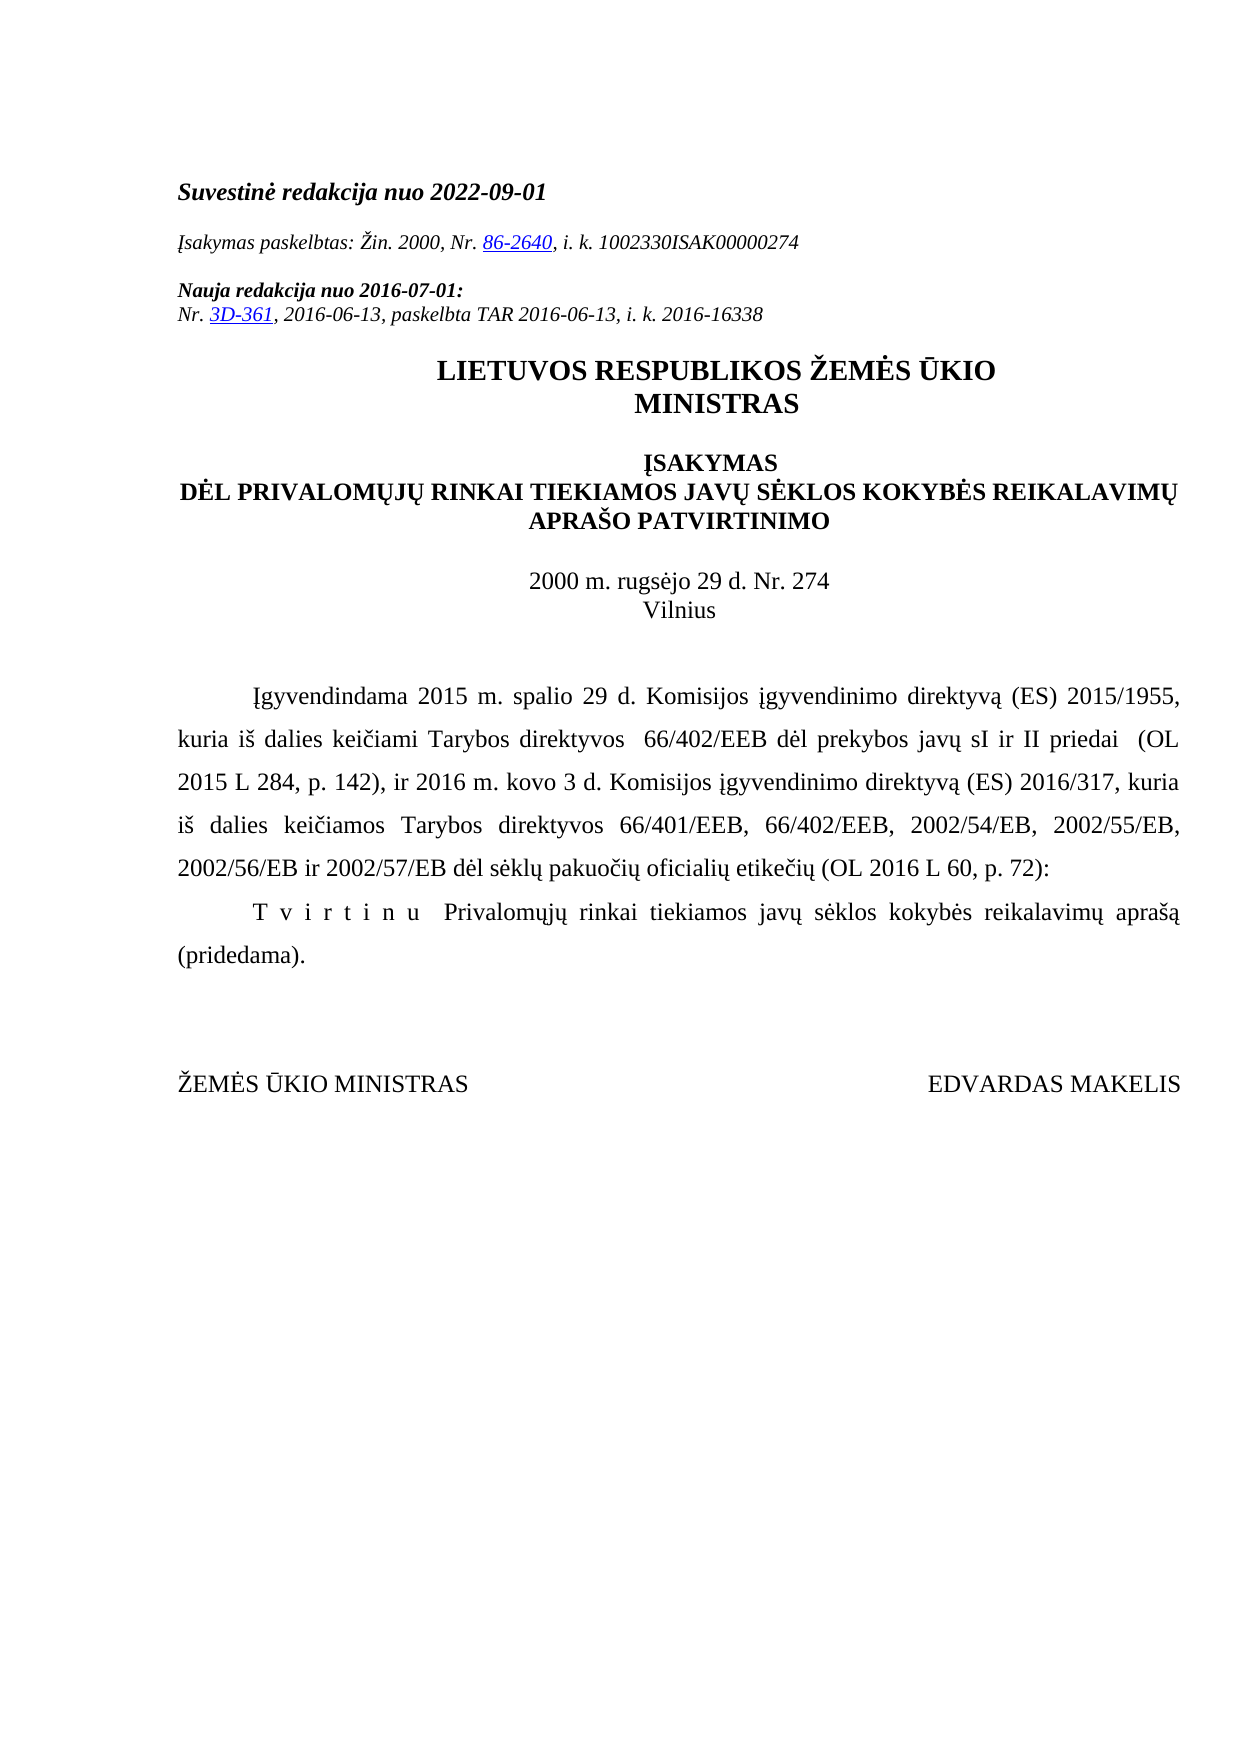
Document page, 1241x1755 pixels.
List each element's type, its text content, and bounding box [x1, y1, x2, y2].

text T v i r t i n u Privalomųjų rinkai tiekiamos javų sėklos kokybės reikalavimų aprašą (pridedama). [177, 897, 1181, 968]
text Vilnius [177, 595, 1181, 623]
text LIETUVOS RESPUBLIKOS ŽEMĖS ŪKIO [177, 353, 1181, 386]
text Įgyvendindama 2015 m. spalio 29 d. Komisijos įgyvendinimo direktyvą (ES) 2015/1955, kuria iš dalies keičiami Tarybos direktyvos 66/402/EEB dėl prekybos javų sI ir II priedai (OL 2015 L 284, p. 142), ir 2016 m. kovo 3 d. Komisijos įgyvendinimo direktyvą (ES) 2016/317, kuria iš dalies keičiamos Tarybos direktyvos 66/401/EEB, 66/402/EEB, 2002/54/EB, 2002/55/EB, 2002/56/EB ir 2002/57/EB dėl sėklų pakuočių oficialių etikečių (OL 2016 L 60, p. 72): [177, 681, 1181, 882]
text ŽEMĖS ŪKIO MINISTRAS EDVARDAS MAKELIS [177, 1069, 1181, 1098]
text 2000 m. rugsėjo 29 d. Nr. 274 [177, 566, 1181, 595]
text ĮSAKYMAS [177, 448, 1181, 477]
text MINISTRAS [177, 386, 1181, 420]
text Suvestinė redakcija nuo 2022-09-01 [177, 177, 1181, 206]
text Nr. 3D-361, 2016-06-13, paskelbta TAR 2016-06-13, i. k. 2016-16338 [177, 302, 1181, 326]
text DĖL PRIVALOMŲJŲ RINKAI TIEKIAMOS JAVŲ SĖKLOS KOKYBĖS REIKALAVIMŲ APRAŠO PATVIRTINIMO [177, 477, 1181, 535]
text Nauja redakcija nuo 2016-07-01: [177, 278, 1181, 302]
text Įsakymas paskelbtas: Žin. 2000, Nr. 86-2640, i. k. 1002330ISAK00000274 [177, 230, 1181, 254]
